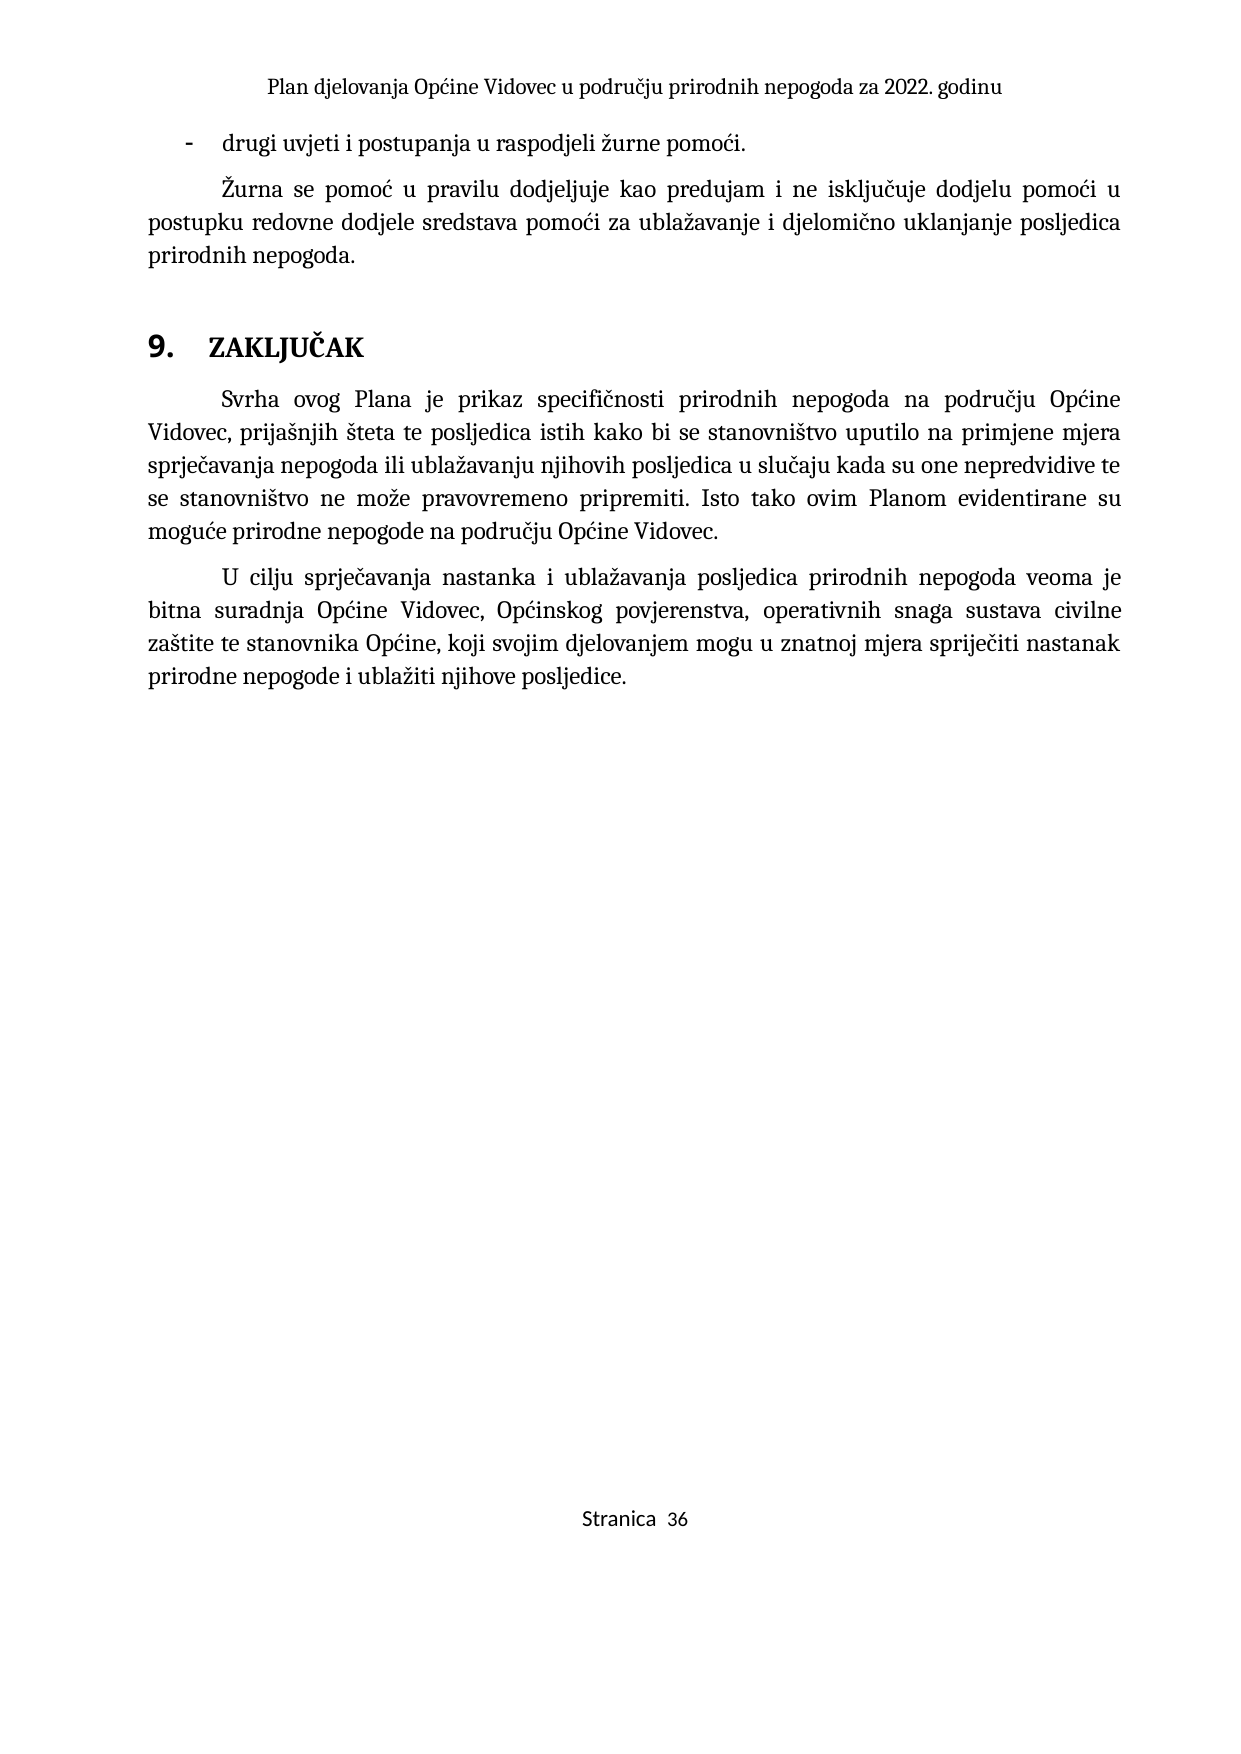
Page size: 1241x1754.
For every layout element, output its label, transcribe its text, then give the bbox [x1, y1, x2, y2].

text Svrha ovog Plana je prikaz specifičnosti prirodnih nepogoda na području Općine Vidovec, prijašnjih šteta te posljedica istih kako bi se stanovništvo uputilo na primjene mjera sprječavanja nepogoda ili ublažavanju njihovih posljedica u slučaju kada su one nepredvidive te se stanovništvo ne može pravovremeno pripremiti. Isto tako ovim Planom evidentirane su moguće prirodne nepogode na području Općine Vidovec. [148, 385, 1122, 546]
text Žurna se pomoć u pravilu dodjeljuje kao predujam i ne isključuje dodjelu pomoći u postupku redovne dodjele sredstava pomoći za ublažavanje i djelomično uklanjanje posljedica prirodnih nepogoda. [148, 174, 1122, 269]
list ZAKLJUČAK [148, 323, 1122, 366]
list drugi uvjeti i postupanja u raspodjeli žurne pomoći. [185, 129, 1115, 158]
text U cilju sprječavanja nastanka i ublažavanja posljedica prirodnih nepogoda veoma je bitna suradnja Općine Vidovec, Općinskog povjerenstva, operativnih snaga sustava civilne zaštite te stanovnika Općine, koji svojim djelovanjem mogu u znatnoj mjera spriječiti nastanak prirodne nepogode i ublažiti njihove posljedice. [148, 563, 1122, 690]
